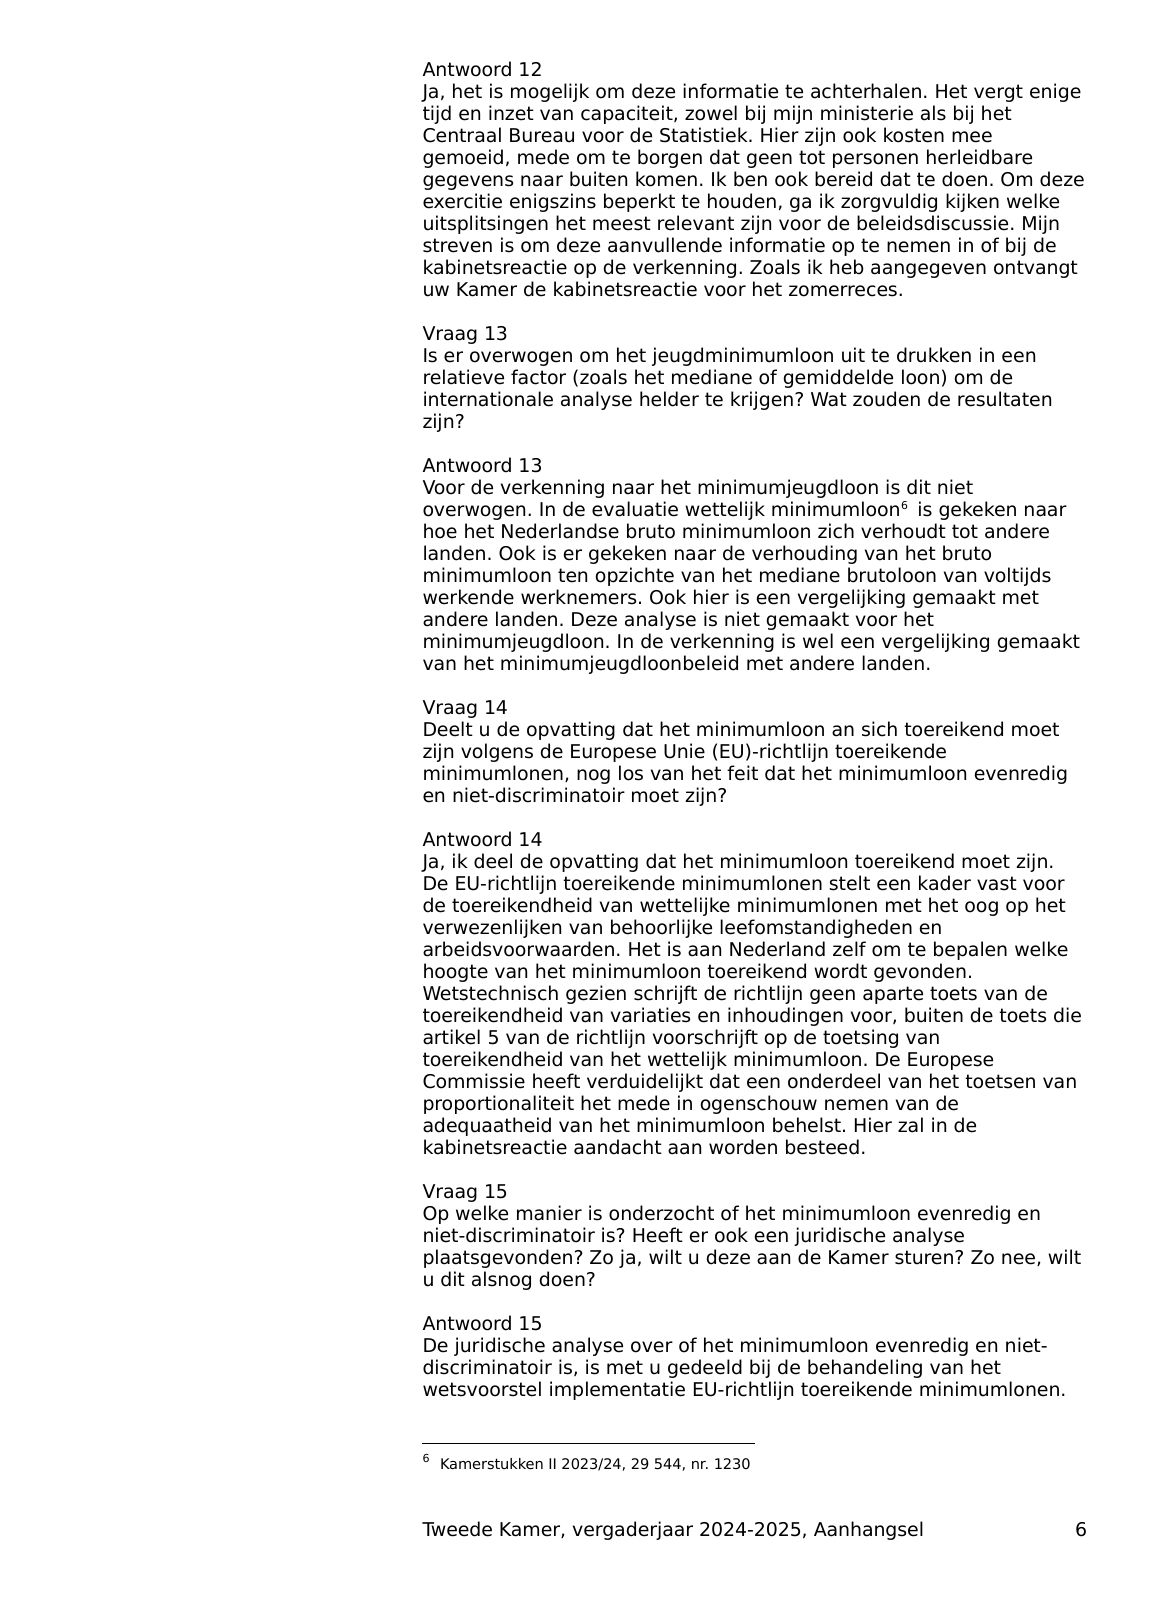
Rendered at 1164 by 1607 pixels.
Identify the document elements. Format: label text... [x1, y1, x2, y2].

text Kamerstukken II 2023/24, 29 544, nr. 1230 [422, 1452, 1087, 1474]
text Antwoord 12 [422, 59, 1087, 81]
text Op welke manier is onderzocht of het minimumloon evenredig en niet-discriminatoir is? Heeft er ook een juridische analyse plaatsgevonden? Zo ja, wilt u deze aan de Kamer sturen? Zo nee, wilt u dit alsnog doen? [422, 1203, 1087, 1291]
text Voor de verkenning naar het minimumjeugdloon is dit niet overwogen. In de evaluatie wettelijk minimumloon is gekeken naar hoe het Nederlandse bruto minimumloon zich verhoudt tot andere landen. Ook is er gekeken naar de verhouding van het bruto minimumloon ten opzichte van het mediane brutoloon van voltijds werkende werknemers. Ook hier is een vergelijking gemaakt met andere landen. Deze analyse is niet gemaakt voor het minimumjeugdloon. In de verkenning is wel een vergelijking gemaakt van het minimumjeugdloonbeleid met andere landen. [422, 477, 1087, 675]
text Is er overwogen om het jeugdminimumloon uit te drukken in een relatieve factor (zoals het mediane of gemiddelde loon) om de internationale analyse helder te krijgen? Wat zouden de resultaten zijn? [422, 345, 1087, 433]
text Antwoord 15 [422, 1313, 1087, 1335]
text Ja, ik deel de opvatting dat het minimumloon toereikend moet zijn. De EU-richtlijn toereikende minimumlonen stelt een kader vast voor de toereikendheid van wettelijke minimumlonen met het oog op het verwezenlijken van behoorlijke leefomstandigheden en arbeidsvoorwaarden. Het is aan Nederland zelf om te bepalen welke hoogte van het minimumloon toereikend wordt gevonden. Wetstechnisch gezien schrijft de richtlijn geen aparte toets van de toereikendheid van variaties en inhoudingen voor, buiten de toets die artikel 5 van de richtlijn voorschrijft op de toetsing van toereikendheid van het wettelijk minimumloon. De Europese Commissie heeft verduidelijkt dat een onderdeel van het toetsen van proportionaliteit het mede in ogenschouw nemen van de adequaatheid van het minimumloon behelst. Hier zal in de kabinetsreactie aandacht aan worden besteed. [422, 851, 1087, 1159]
text Vraag 14 [422, 697, 1087, 719]
text Antwoord 13 [422, 455, 1087, 477]
text Vraag 15 [422, 1181, 1087, 1203]
text De juridische analyse over of het minimumloon evenredig en niet-discriminatoir is, is met u gedeeld bij de behandeling van het wetsvoorstel implementatie EU-richtlijn toereikende minimumlonen. [422, 1335, 1087, 1401]
text Antwoord 14 [422, 829, 1087, 851]
text Deelt u de opvatting dat het minimumloon an sich toereikend moet zijn volgens de Europese Unie (EU)-richtlijn toereikende minimumlonen, nog los van het feit dat het minimumloon evenredig en niet-discriminatoir moet zijn? [422, 719, 1087, 807]
text Ja, het is mogelijk om deze informatie te achterhalen. Het vergt enige tijd en inzet van capaciteit, zowel bij mijn ministerie als bij het Centraal Bureau voor de Statistiek. Hier zijn ook kosten mee gemoeid, mede om te borgen dat geen tot personen herleidbare gegevens naar buiten komen. Ik ben ook bereid dat te doen. Om deze exercitie enigszins beperkt te houden, ga ik zorgvuldig kijken welke uitsplitsingen het meest relevant zijn voor de beleidsdiscussie. Mijn streven is om deze aanvullende informatie op te nemen in of bij de kabinetsreactie op de verkenning. Zoals ik heb aangegeven ontvangt uw Kamer de kabinetsreactie voor het zomerreces. [422, 81, 1087, 301]
text Vraag 13 [422, 323, 1087, 345]
